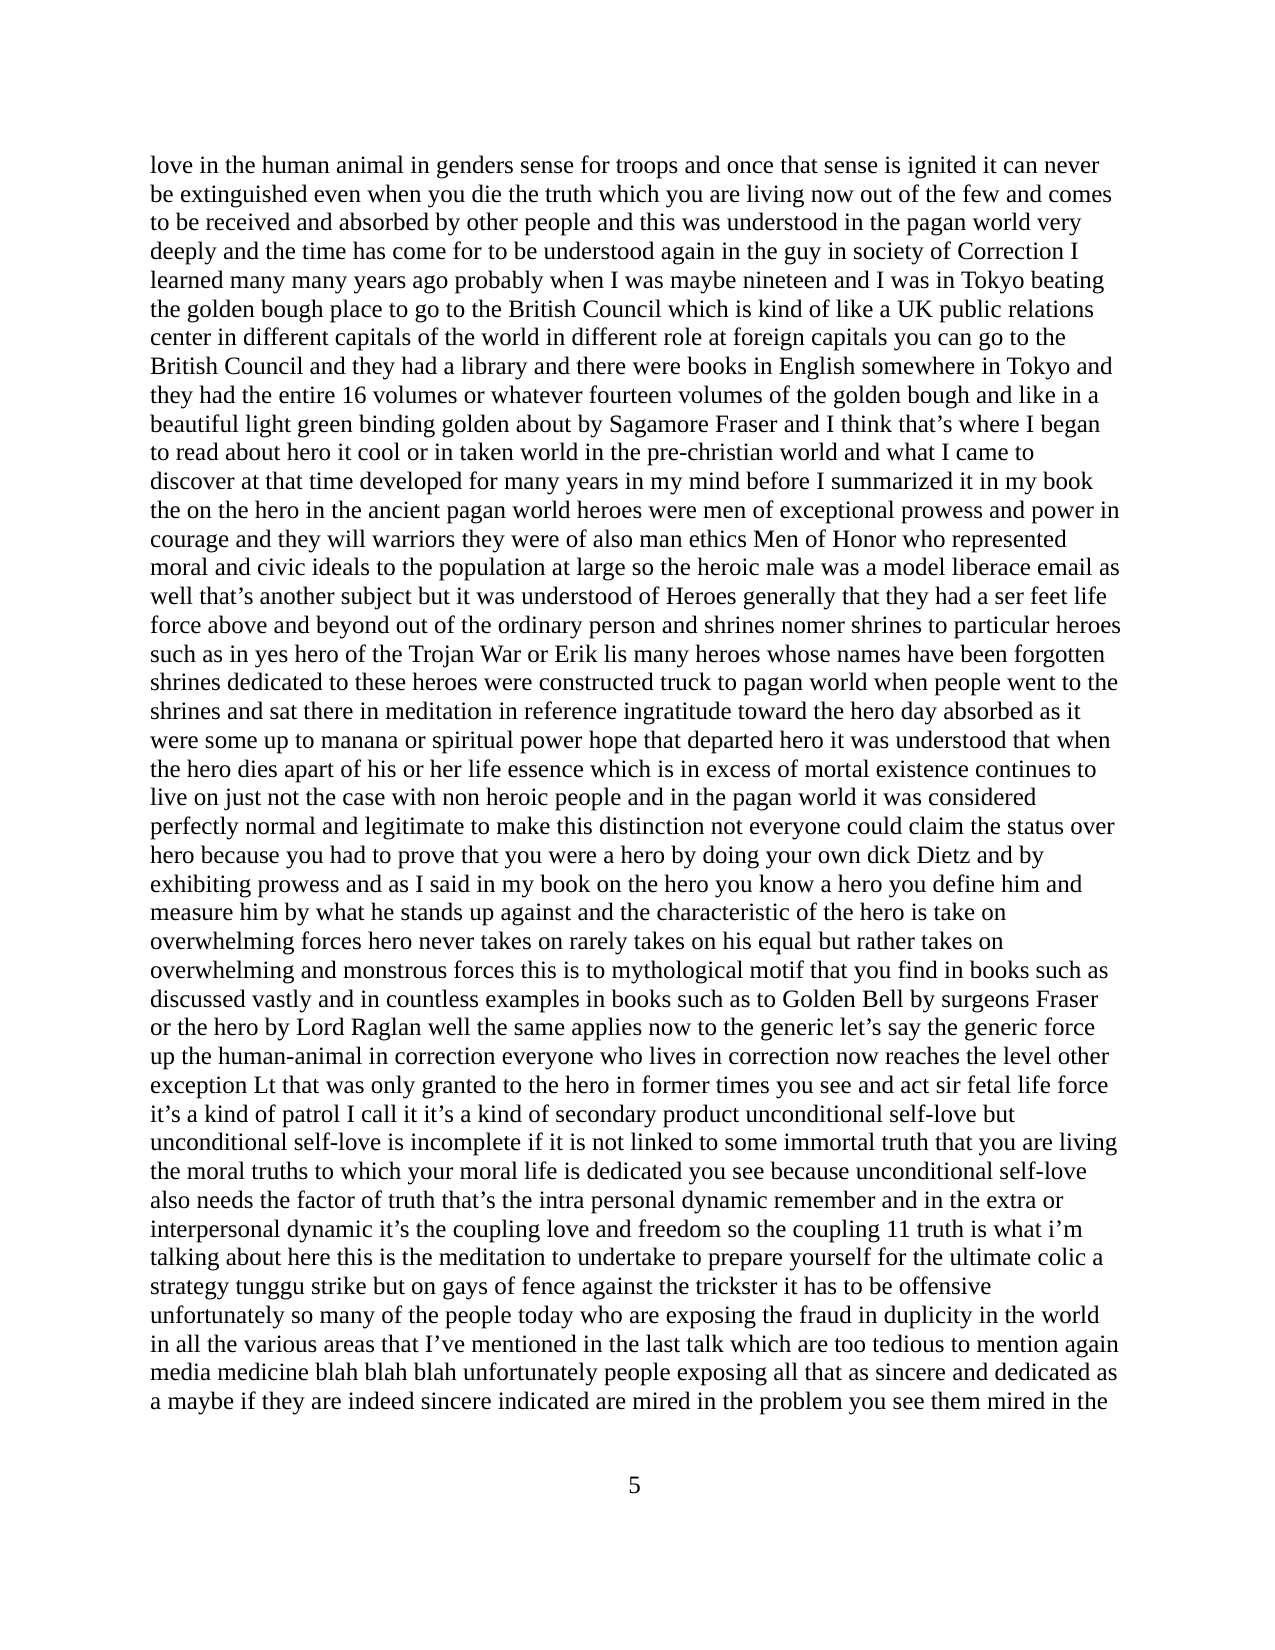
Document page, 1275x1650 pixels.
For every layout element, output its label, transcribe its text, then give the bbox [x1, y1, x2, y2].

text love in the human animal in genders sense for troops and once that sense is ignited it can never be extinguished even when you die the truth which you are living now out of the few and comes to be received and absorbed by other people and this was understood in the pagan world very deeply and the time has come for to be understood again in the guy in society of Correction I learned many many years ago probably when I was maybe nineteen and I was in Tokyo beating the golden bough place to go to the British Council which is kind of like a UK public relations center in different capitals of the world in different role at foreign capitals you can go to the British Council and they had a library and there were books in English somewhere in Tokyo and they had the entire 16 volumes or whatever fourteen volumes of the golden bough and like in a beautiful light green binding golden about by Sagamore Fraser and I think that’s where I began to read about hero it cool or in taken world in the pre-christian world and what I came to discover at that time developed for many years in my mind before I summarized it in my book the on the hero in the ancient pagan world heroes were men of exceptional prowess and power in courage and they will warriors they were of also man ethics Men of Honor who represented moral and civic ideals to the population at large so the heroic male was a model liberace email as well that’s another subject but it was understood of Heroes generally that they had a ser feet life force above and beyond out of the ordinary person and shrines nomer shrines to particular heroes such as in yes hero of the Trojan War or Erik lis many heroes whose names have been forgotten shrines dedicated to these heroes were constructed truck to pagan world when people went to the shrines and sat there in meditation in reference ingratitude toward the hero day absorbed as it were some up to manana or spiritual power hope that departed hero it was understood that when the hero dies apart of his or her life essence which is in excess of mortal existence continues to live on just not the case with non heroic people and in the pagan world it was considered perfectly normal and legitimate to make this distinction not everyone could claim the status over hero because you had to prove that you were a hero by doing your own dick Dietz and by exhibiting prowess and as I said in my book on the hero you know a hero you define him and measure him by what he stands up against and the characteristic of the hero is take on overwhelming forces hero never takes on rarely takes on his equal but rather takes on overwhelming and monstrous forces this is to mythological motif that you find in books such as discussed vastly and in countless examples in books such as to Golden Bell by surgeons Fraser or the hero by Lord Raglan well the same applies now to the generic let’s say the generic force up the human-animal in correction everyone who lives in correction now reaches the level other exception Lt that was only granted to the hero in former times you see and act sir fetal life force it’s a kind of patrol I call it it’s a kind of secondary product unconditional self-love but unconditional self-love is incomplete if it is not linked to some immortal truth that you are living the moral truths to which your moral life is dedicated you see because unconditional self-love also needs the factor of truth that’s the intra personal dynamic remember and in the extra or interpersonal dynamic it’s the coupling love and freedom so the coupling 11 truth is what i’m talking about here this is the meditation to undertake to prepare yourself for the ultimate colic a strategy tunggu strike but on gays of fence against the trickster it has to be offensive unfortunately so many of the people today who are exposing the fraud in duplicity in the world in all the various areas that I’ve mentioned in the last talk which are too tedious to mention again media medicine blah blah blah unfortunately people exposing all that as sincere and dedicated as a maybe if they are indeed sincere indicated are mired in the problem you see them mired in the [150, 150, 1125, 1415]
